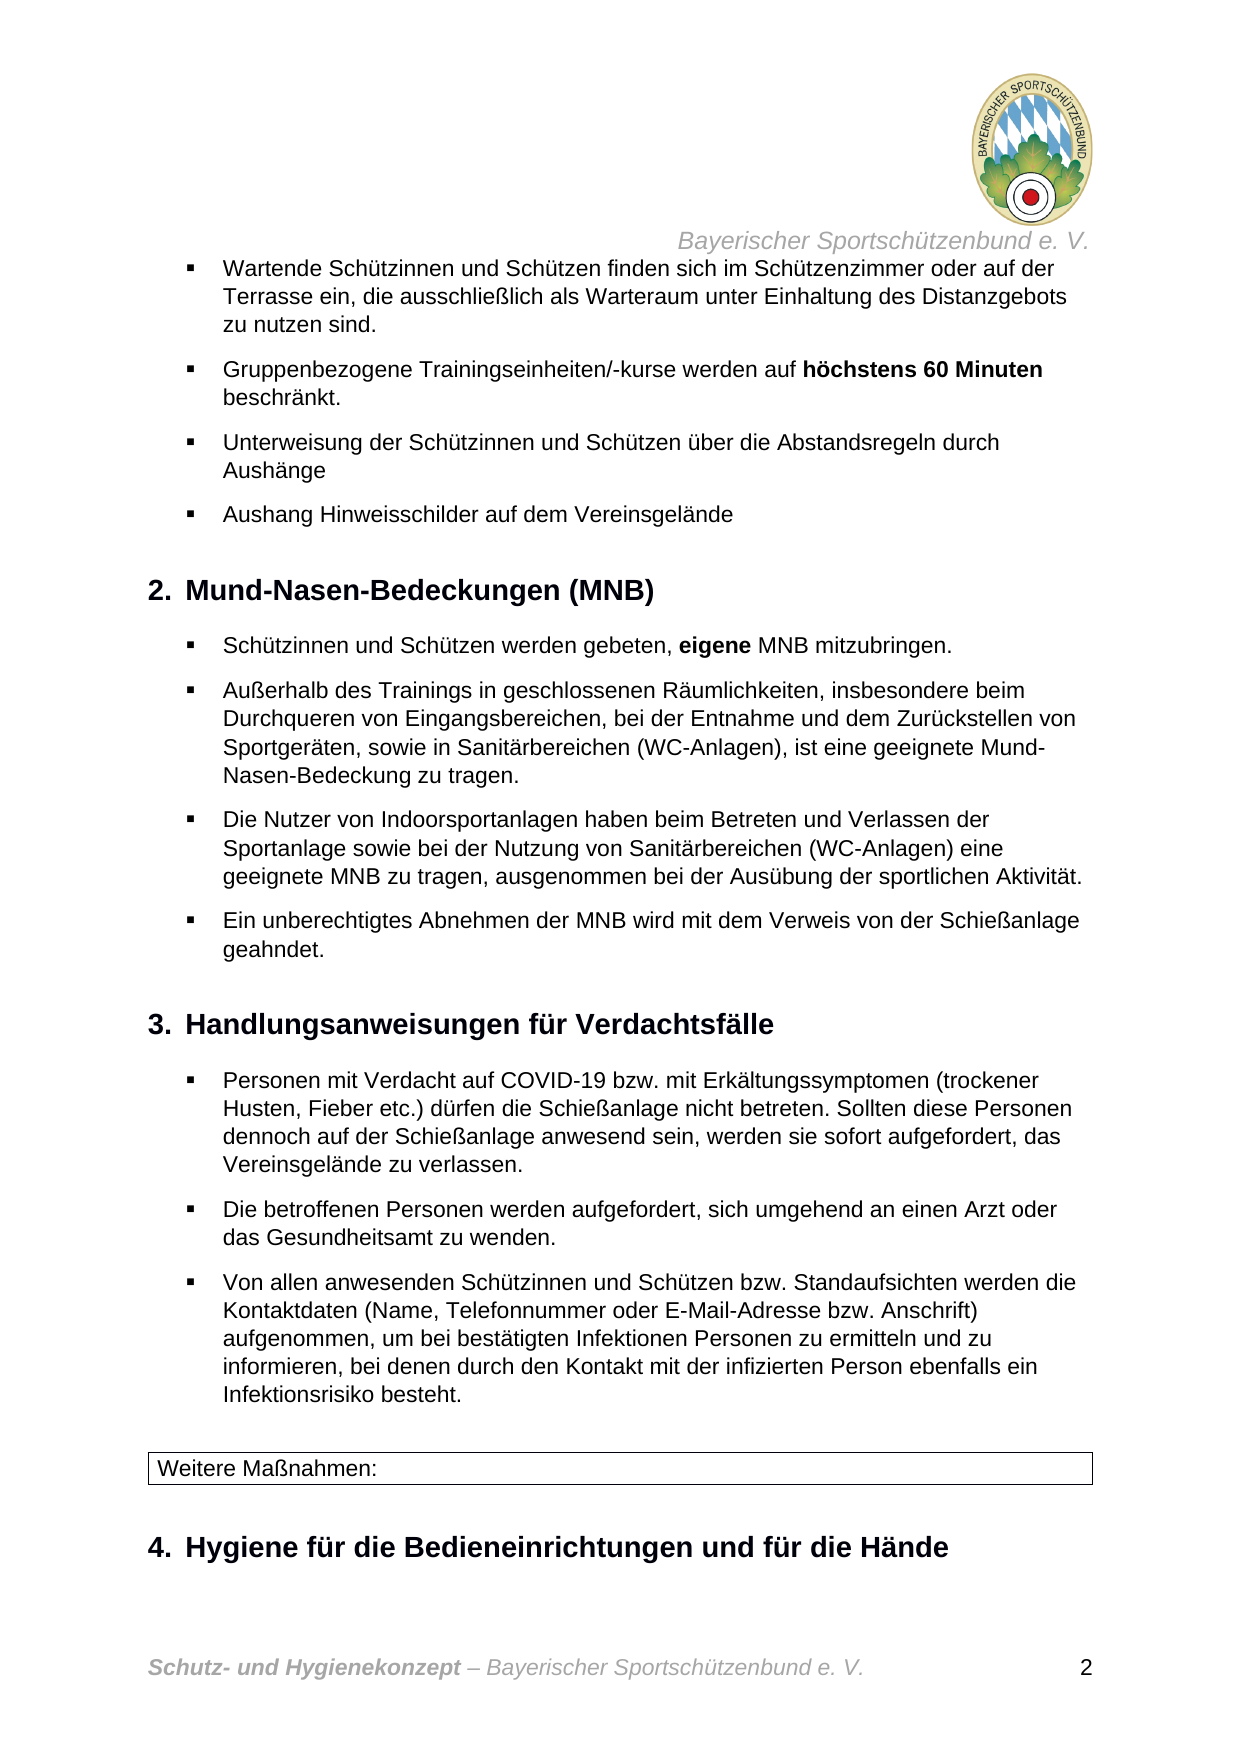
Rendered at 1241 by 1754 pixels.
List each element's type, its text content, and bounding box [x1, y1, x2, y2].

subtitle Handlungsanweisungen für Verdachtsfälle [148, 1007, 1093, 1040]
list Von allen anwesenden Schützinnen und Schützen bzw. Standaufsichten werden die Kontaktdaten (Name, Telefonnummer oder E-Mail-Adresse bzw. Anschrift) aufgenommen, um bei bestätigten Infektionen Personen zu ermitteln und zu informieren, bei denen durch den Kontakt mit der infizierten Person ebenfalls ein Infektionsrisiko besteht. [185, 1269, 1093, 1407]
subtitle Mund-Nasen-Bedeckungen (MNB) [148, 572, 1093, 606]
list Personen mit Verdacht auf COVID-19 bzw. mit Erkältungssymptomen (trockener Husten, Fieber etc.) dürfen die Schießanlage nicht betreten. Sollten diese Personen dennoch auf der Schießanlage anwesend sein, werden sie sofort aufgefordert, das Vereinsgelände zu verlassen. [185, 1067, 1093, 1177]
list Wartende Schützinnen und Schützen finden sich im Schützenzimmer oder auf der Terrasse ein, die ausschließlich als Warteraum unter Einhaltung des Distanzgebots zu nutzen sind. [185, 254, 1093, 337]
list Unterweisung der Schützinnen und Schützen über die Abstandsregeln durch Aushänge [185, 428, 1093, 483]
list Die Nutzer von Indoorsportanlagen haben beim Betreten und Verlassen der Sportanlage sowie bei der Nutzung von Sanitärbereichen (WC-Anlagen) eine geeignete MNB zu tragen, ausgenommen bei der Ausübung der sportlichen Aktivität. [185, 806, 1093, 889]
list Ein unberechtigtes Abnehmen der MNB wird mit dem Verweis von der Schießanlage geahndet. [185, 907, 1093, 962]
list Gruppenbezogene Trainingseinheiten/-kurse werden auf höchstens 60 Minuten beschränkt. [185, 356, 1093, 410]
picture [971, 73, 1093, 226]
list Schützinnen und Schützen werden gebeten, eigene MNB mitzubringen. [185, 632, 1093, 659]
list Die betroffenen Personen werden aufgefordert, sich umgehend an einen Arzt oder das Gesundheitsamt zu wenden. [185, 1196, 1093, 1250]
list Aushang Hinweisschilder auf dem Vereinsgelände [185, 501, 1093, 528]
text Weitere Maßnahmen: [149, 1453, 1092, 1484]
subtitle Hygiene für die Bedieneinrichtungen und für die Hände [148, 1530, 1093, 1563]
list Außerhalb des Trainings in geschlossenen Räumlichkeiten, insbesondere beim Durchqueren von Eingangsbereichen, bei der Entnahme und dem Zurückstellen von Sportgeräten, sowie in Sanitärbereichen (WC-Anlagen), ist eine geeignete Mund-Nasen-Bedeckung zu tragen. [185, 677, 1093, 788]
